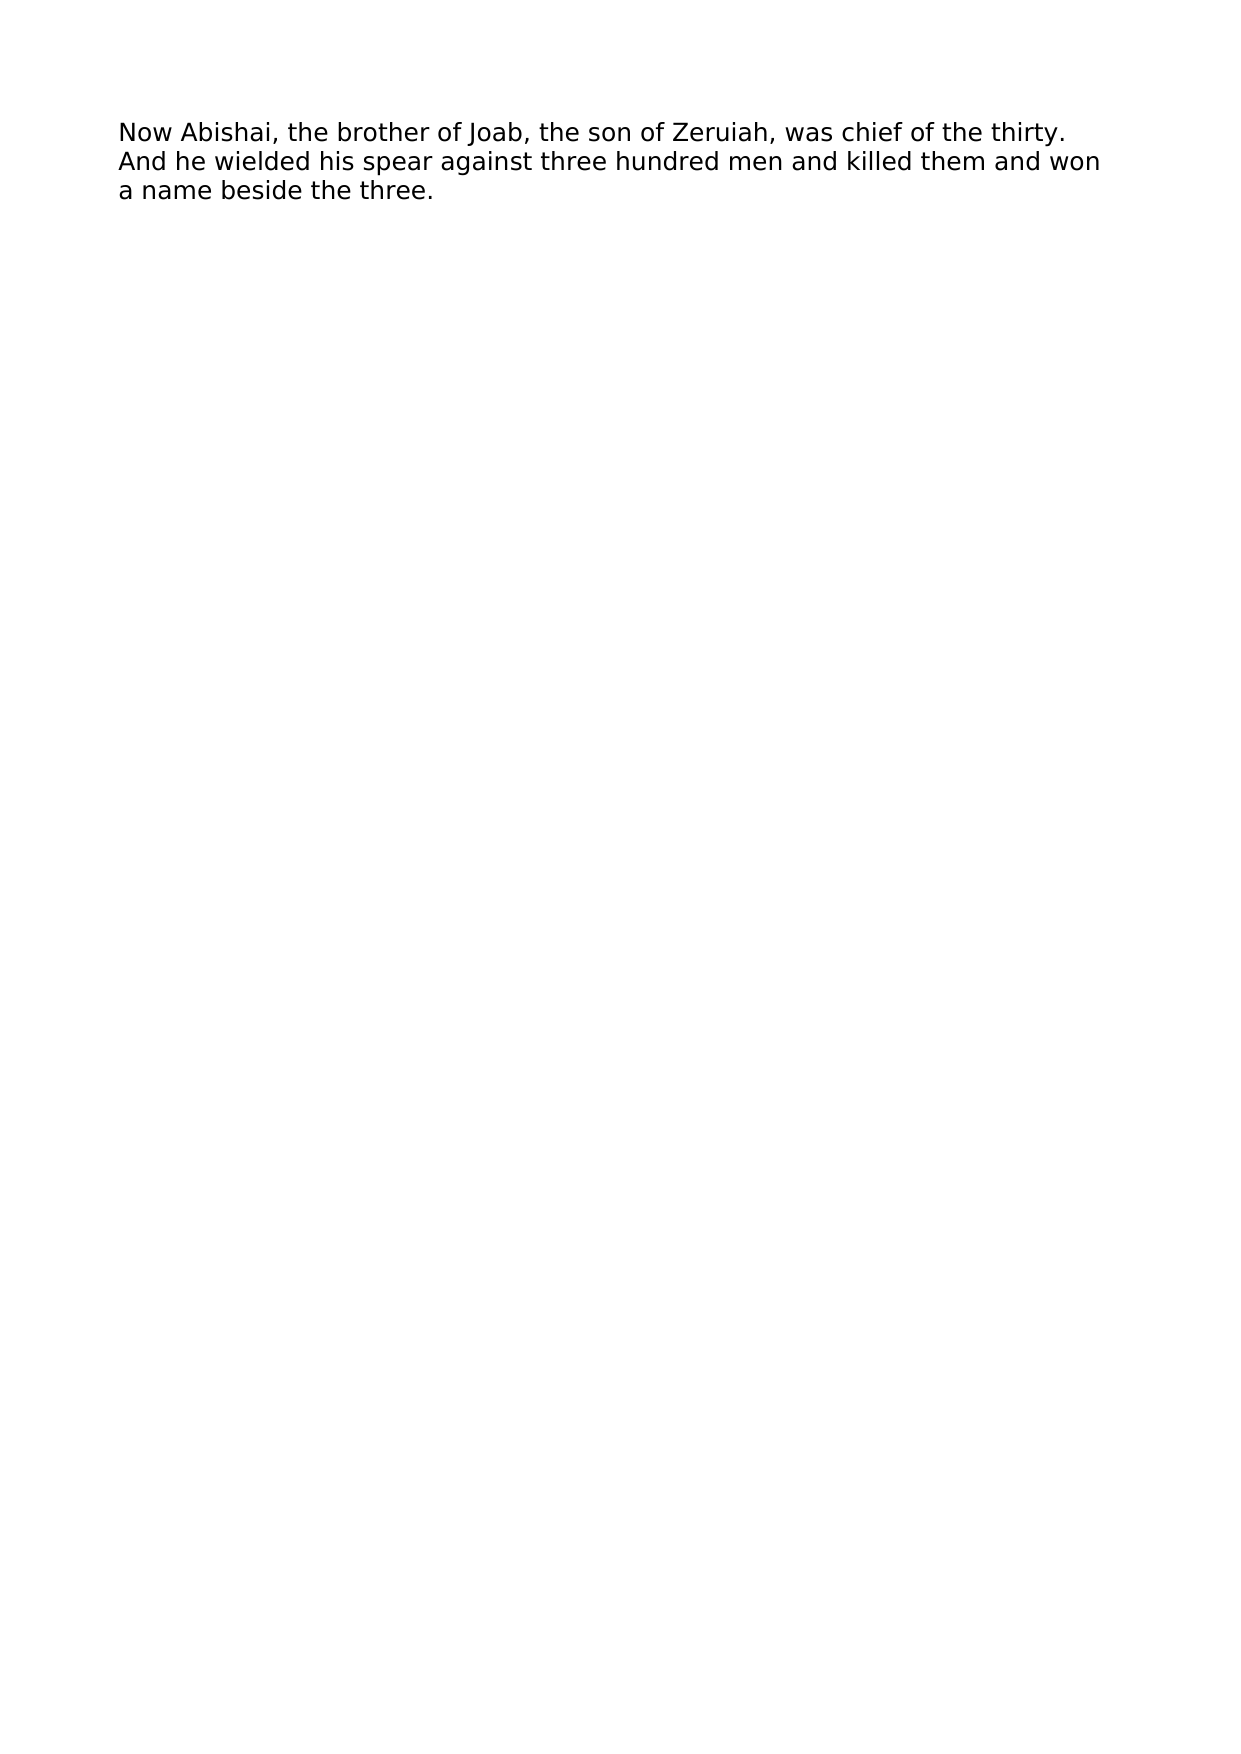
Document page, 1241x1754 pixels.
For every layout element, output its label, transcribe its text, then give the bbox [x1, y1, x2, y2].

text Now Abishai, the brother of Joab, the son of Zeruiah, was chief of the thirty. And he wielded his spear against three hundred men and killed them and won a name beside the three. [118, 118, 1122, 206]
